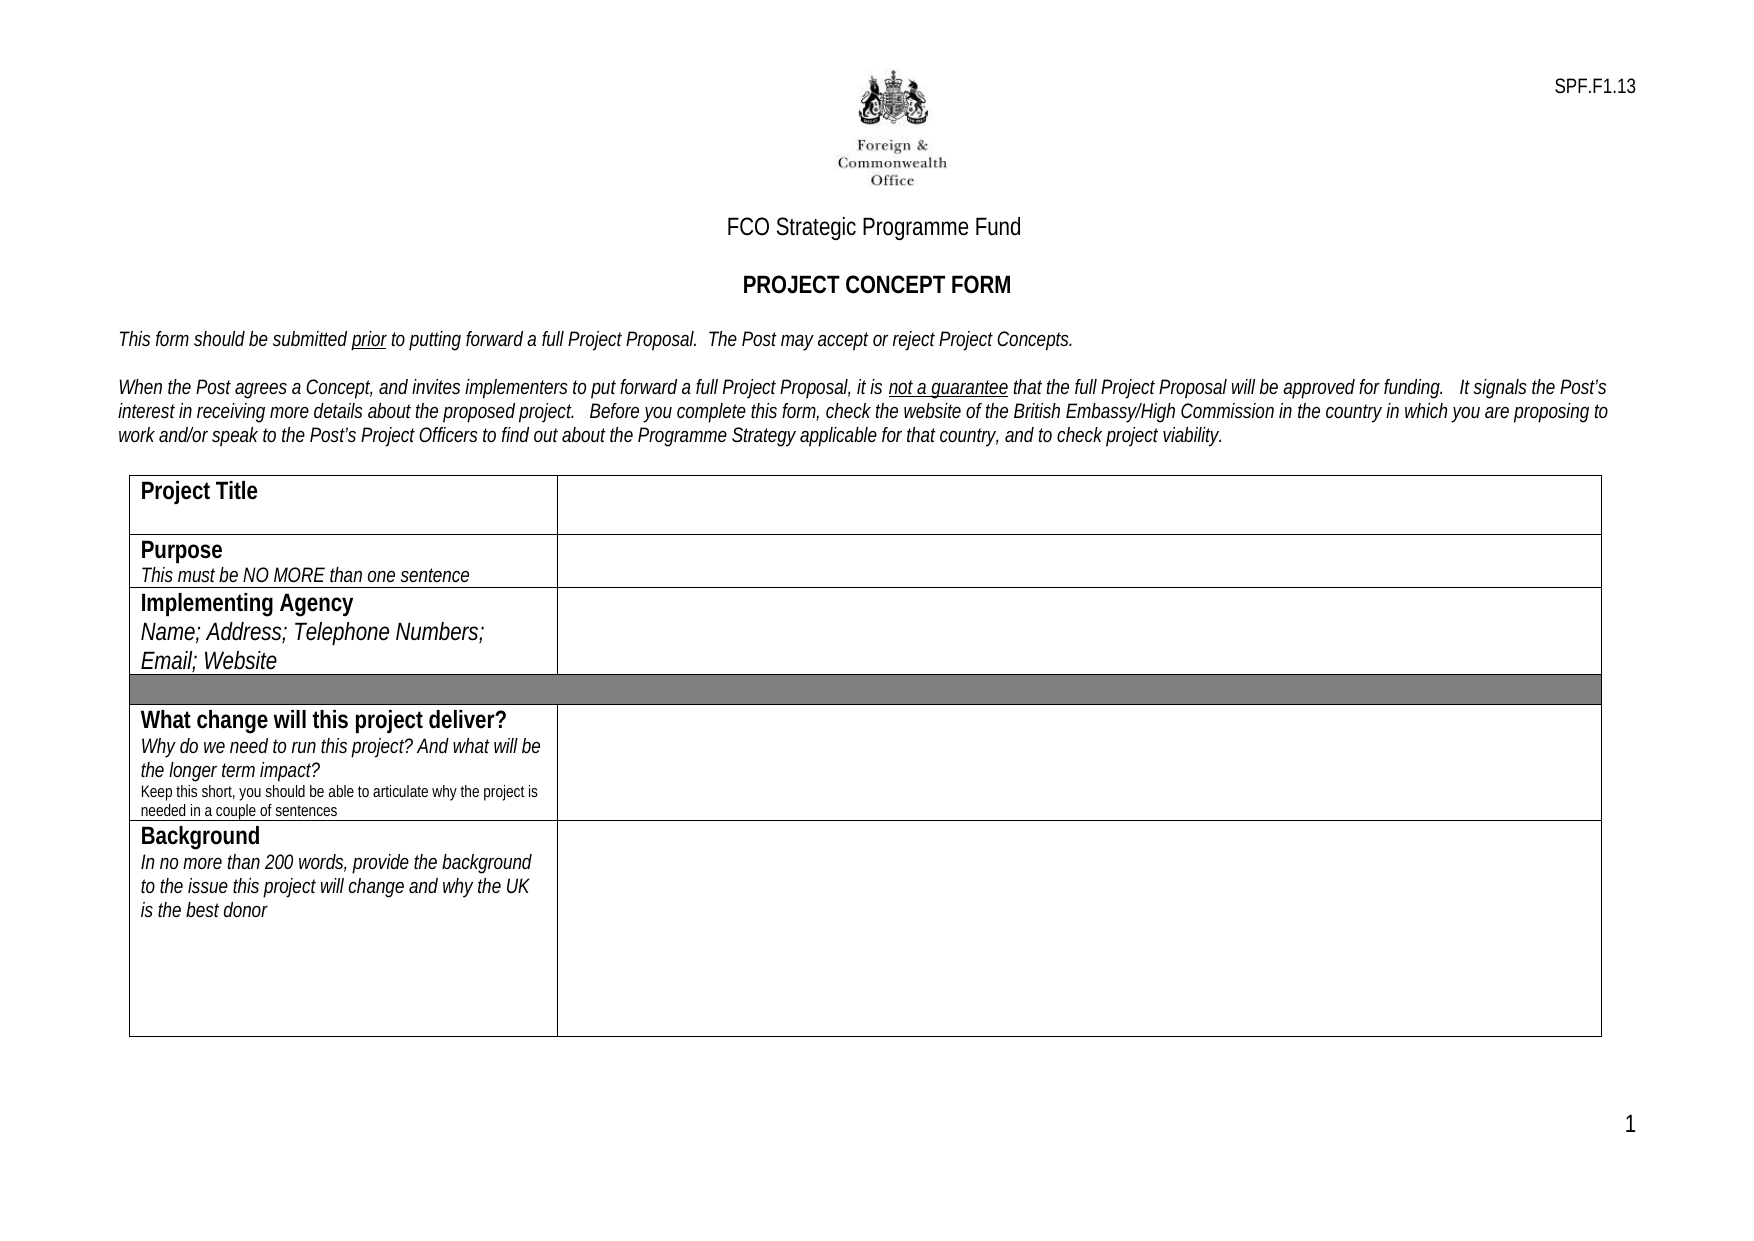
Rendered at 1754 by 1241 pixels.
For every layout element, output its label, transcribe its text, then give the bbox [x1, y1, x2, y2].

text This form should be submitted prior to putting forward a full Project Proposal. The Post may accept or reject Project Concepts. [118, 327, 1636, 351]
table_cell [1602, 587, 1606, 674]
table_cell [1602, 820, 1606, 1036]
table_cell Implementing Agency Name; Address; Telephone Numbers; Email; Website [130, 588, 557, 674]
table_cell [1602, 534, 1606, 587]
table_cell [558, 588, 1601, 674]
table_cell [558, 535, 1601, 587]
table_cell [1602, 674, 1606, 704]
table_cell [558, 821, 1601, 1036]
table_cell [1602, 704, 1606, 820]
table_cell Purpose This must be NO MORE than one sentence [130, 535, 557, 587]
table_cell What change will this project deliver? Why do we need to run this project? And what will be the longer term impact? Keep this short, you should be able to articulate why the project is needed in a couple of sentences [130, 705, 557, 820]
table_cell [558, 705, 1601, 820]
table_header Project Title [130, 476, 557, 534]
text When the Post agrees a Concept, and invites implementers to put forward a full Project Proposal, it is not a guarantee that the full Project Proposal will be approved for funding. It signals the Post’s interest in receiving more details about the proposed project. Before you complete this form, check the website of the British Embassy/High Commission in the country in which you are proposing to work and/or speak to the Post’s Project Officers to find out about the Programme Strategy applicable for that country, and to check project viability. [118, 375, 1636, 447]
table_header [1602, 475, 1606, 534]
table_header [558, 476, 1601, 534]
text PROJECT CONCEPT FORM [118, 269, 1636, 298]
table_cell Background In no more than 200 words, provide the background to the issue this project will change and why the UK is the best donor [130, 821, 557, 1036]
text FCO Strategic Programme Fund [118, 212, 1636, 241]
table_cell [130, 675, 1601, 704]
